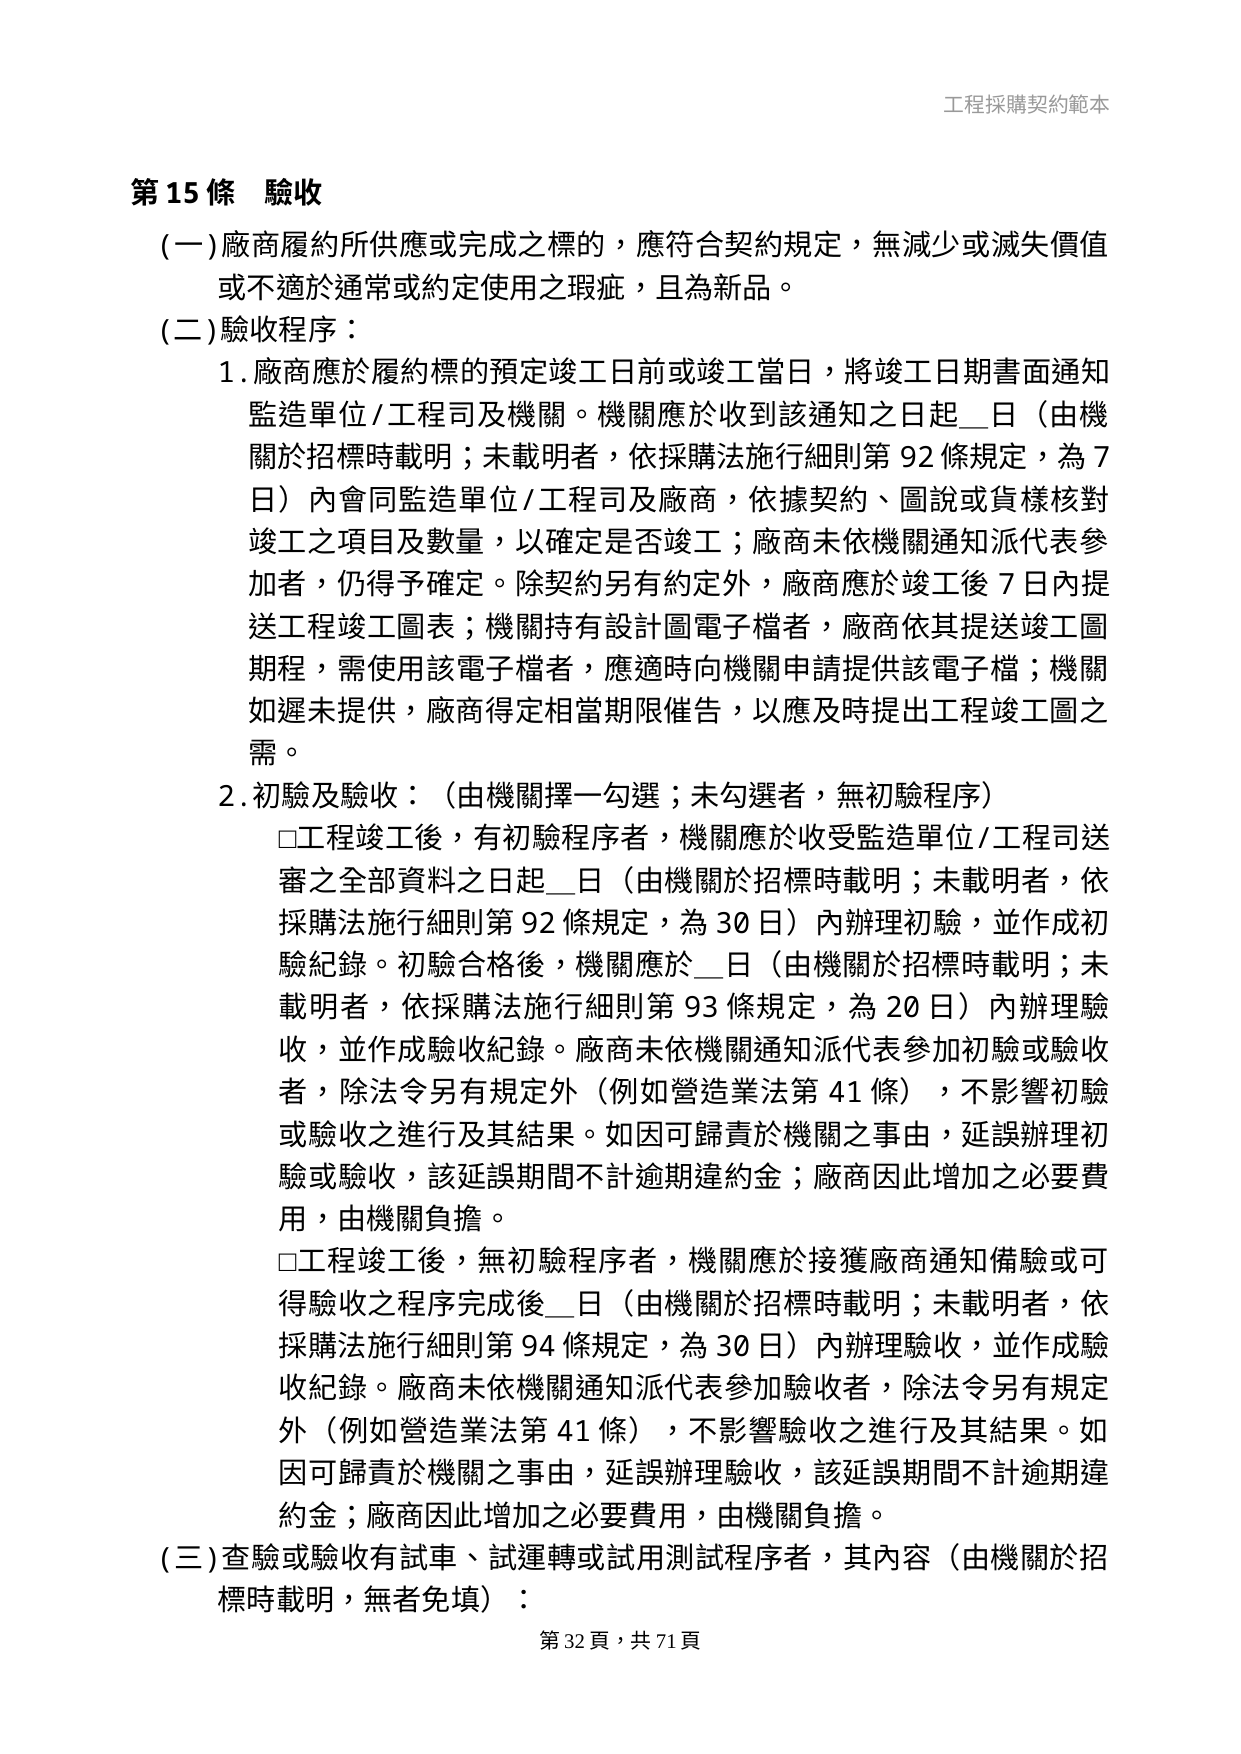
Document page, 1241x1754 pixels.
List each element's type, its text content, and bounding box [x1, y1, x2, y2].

text (二)驗收程序： [156, 306, 1110, 349]
text □工程竣工後，無初驗程序者，機關應於接獲廠商通知備驗或可得驗收之程序完成後＿日（由機關於招標時載明；未載明者，依採購法施行細則第94條規定，為30日）內辦理驗收，並作成驗收紀錄。廠商未依機關通知派代表參加驗收者，除法令另有規定外（例如營造業法第41條），不影響驗收之進行及其結果。如因可歸責於機關之事由，延誤辦理驗收，該延誤期間不計逾期違約金；廠商因此增加之必要費用，由機關負擔。 [279, 1238, 1110, 1534]
text 2.初驗及驗收：（由機關擇一勾選；未勾選者，無初驗程序） [217, 772, 1110, 815]
text (一)廠商履約所供應或完成之標的，應符合契約規定，無減少或滅失價值或不適於通常或約定使用之瑕疵，且為新品。 [156, 222, 1110, 306]
text 1.廠商應於履約標的預定竣工日前或竣工當日，將竣工日期書面通知監造單位/工程司及機關。機關應於收到該通知之日起＿日（由機關於招標時載明；未載明者，依採購法施行細則第92條規定，為7日）內會同監造單位/工程司及廠商，依據契約、圖說或貨樣核對竣工之項目及數量，以確定是否竣工；廠商未依機關通知派代表參加者，仍得予確定。除契約另有約定外，廠商應於竣工後7日內提送工程竣工圖表；機關持有設計圖電子檔者，廠商依其提送竣工圖期程，需使用該電子檔者，應適時向機關申請提供該電子檔；機關如遲未提供，廠商得定相當期限催告，以應及時提出工程竣工圖之需。 [217, 349, 1110, 772]
text 第15條 驗收 [130, 169, 1110, 212]
text □工程竣工後，有初驗程序者，機關應於收受監造單位/工程司送審之全部資料之日起＿日（由機關於招標時載明；未載明者，依採購法施行細則第92條規定，為30日）內辦理初驗，並作成初驗紀錄。初驗合格後，機關應於＿日（由機關於招標時載明；未載明者，依採購法施行細則第93條規定，為20日）內辦理驗收，並作成驗收紀錄。廠商未依機關通知派代表參加初驗或驗收者，除法令另有規定外（例如營造業法第41條），不影響初驗或驗收之進行及其結果。如因可歸責於機關之事由，延誤辦理初驗或驗收，該延誤期間不計逾期違約金；廠商因此增加之必要費用，由機關負擔。 [279, 815, 1110, 1238]
text (三)查驗或驗收有試車、試運轉或試用測試程序者，其內容（由機關於招標時載明，無者免填）： [156, 1534, 1110, 1619]
